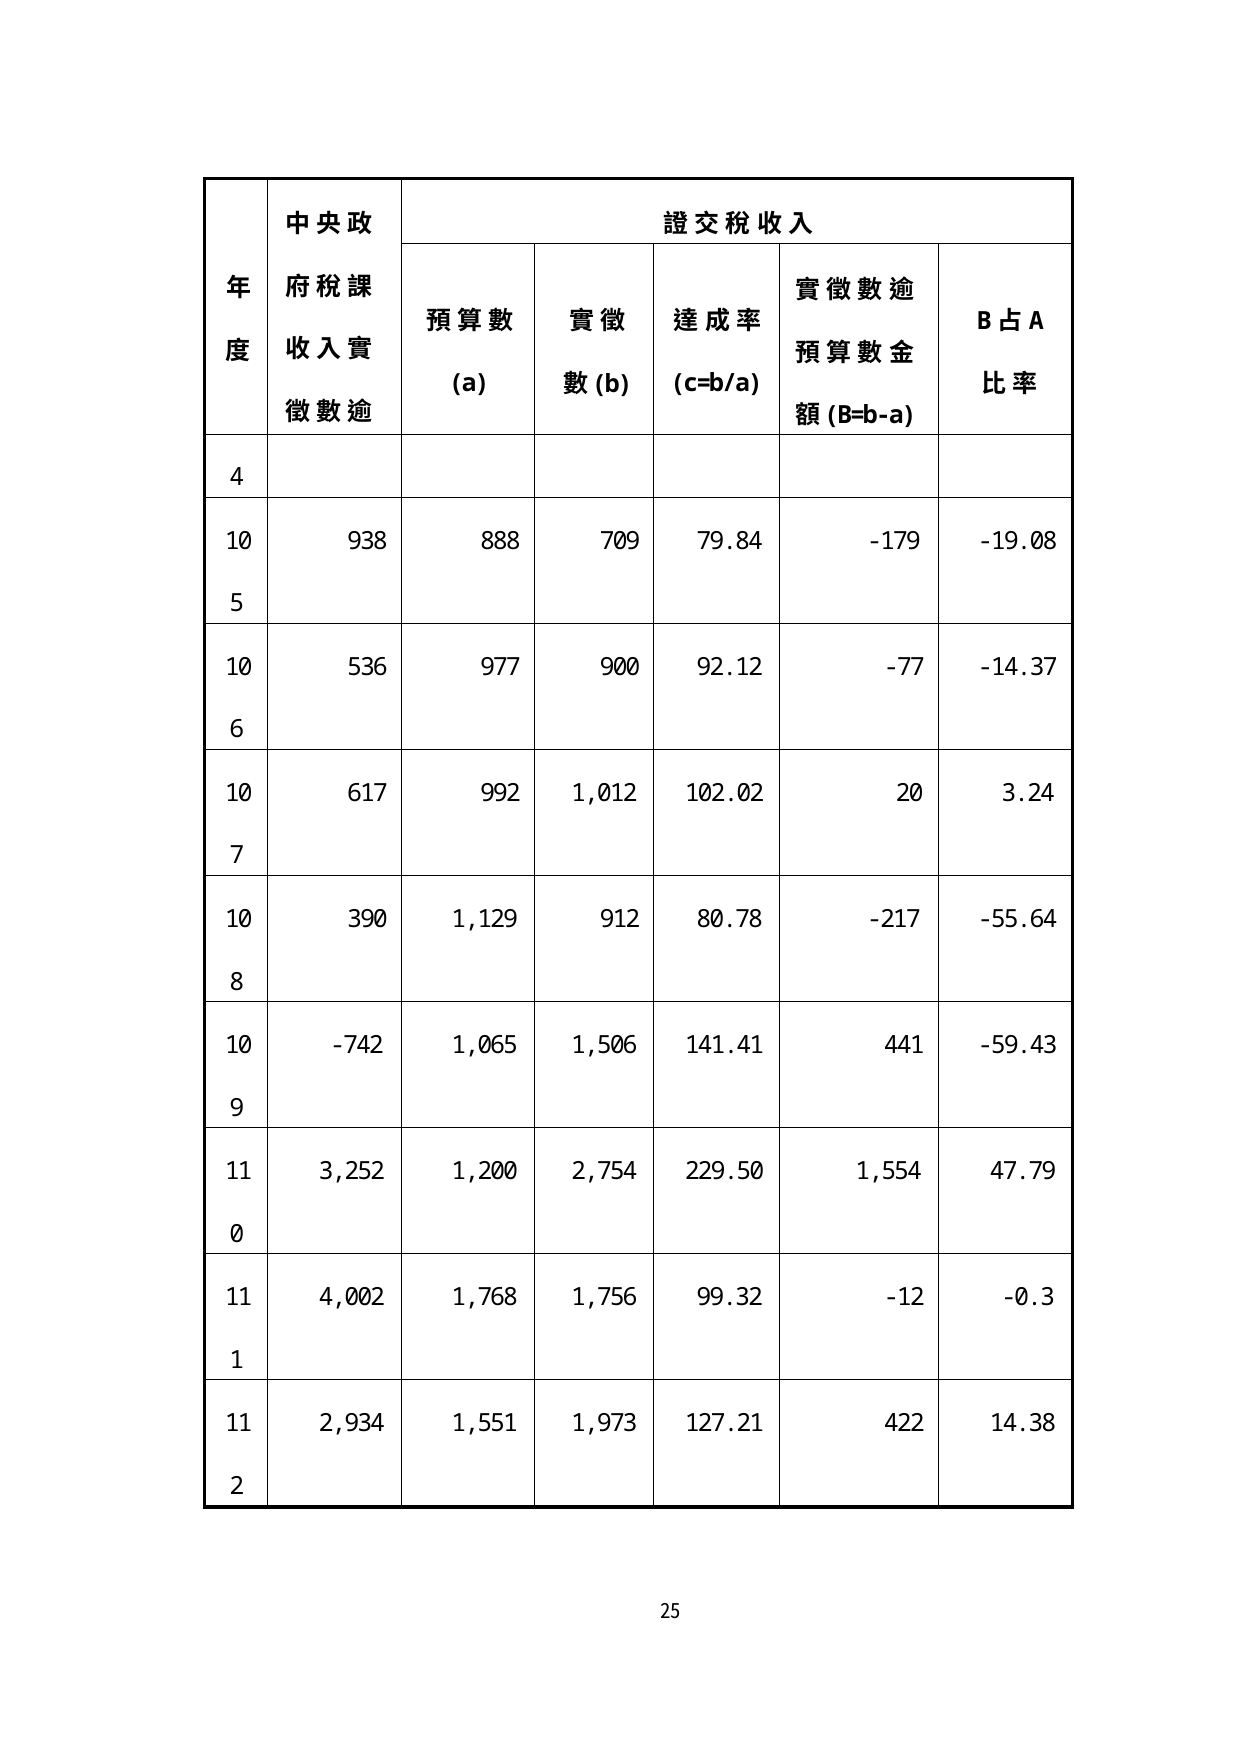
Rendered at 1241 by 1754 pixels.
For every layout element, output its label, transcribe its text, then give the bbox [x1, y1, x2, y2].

table_cell 1,756 [535, 1254, 653, 1379]
table_cell 617 [268, 750, 401, 875]
table_cell 預算數(a) [402, 244, 534, 433]
table_cell -12 [780, 1254, 938, 1379]
table_cell -59.43 [939, 1002, 1071, 1127]
table_cell 938 [268, 498, 401, 623]
table_header 年度 [206, 180, 267, 433]
table_cell 709 [535, 498, 653, 623]
table_cell 992 [402, 750, 534, 875]
table_cell 229.50 [654, 1128, 779, 1253]
table_cell 4,002 [268, 1254, 401, 1379]
table_cell 102.02 [654, 750, 779, 875]
table_header 證交稅收入 [402, 180, 1071, 243]
table_cell 441 [780, 1002, 938, 1127]
table_cell 4 [206, 435, 267, 497]
table_cell B占A比率 [939, 244, 1071, 433]
table_cell 390 [268, 876, 401, 1001]
table_cell 141.41 [654, 1002, 779, 1127]
table_cell [939, 435, 1071, 497]
table_cell 1,129 [402, 876, 534, 1001]
table_cell 2,934 [268, 1380, 401, 1505]
table_cell 112 [206, 1380, 267, 1505]
table_cell -19.08 [939, 498, 1071, 623]
table_cell 79.84 [654, 498, 779, 623]
table_cell -742 [268, 1002, 401, 1127]
table_cell 1,457 [268, 435, 401, 497]
table_cell -179 [780, 498, 938, 623]
table_cell 47.79 [939, 1128, 1071, 1253]
table_cell 20 [780, 750, 938, 875]
table_cell 900 [535, 624, 653, 749]
table_cell 3,252 [268, 1128, 401, 1253]
table_cell [402, 435, 534, 497]
table_cell 109 [206, 1002, 267, 1127]
table_cell 80.78 [654, 876, 779, 1001]
table_cell 實徵數逾預算數金額(B=b-a) [780, 244, 938, 433]
table_cell 達成率(c=b/a) [654, 244, 779, 433]
table_cell 111 [206, 1254, 267, 1379]
table_cell [654, 435, 779, 497]
table_cell 1,012 [535, 750, 653, 875]
table_cell 99.32 [654, 1254, 779, 1379]
table_cell 110 [206, 1128, 267, 1253]
table_cell 1,554 [780, 1128, 938, 1253]
table_cell -55.64 [939, 876, 1071, 1001]
table_cell -0.3 [939, 1254, 1071, 1379]
table_cell 14.38 [939, 1380, 1071, 1505]
table_header 中央政府稅課收入實徵數逾預算數金額(A) [268, 180, 401, 433]
table_cell 422 [780, 1380, 938, 1505]
table_cell 3.24 [939, 750, 1071, 875]
table_cell 92.12 [654, 624, 779, 749]
table_cell 108 [206, 876, 267, 1001]
table_cell -217 [780, 876, 938, 1001]
table_cell 1,768 [402, 1254, 534, 1379]
table_cell 1,551 [402, 1380, 534, 1505]
table_cell 1,506 [535, 1002, 653, 1127]
table_cell 1,200 [402, 1128, 534, 1253]
table_cell 實徵數(b) [535, 244, 653, 433]
table_cell 107 [206, 750, 267, 875]
table_cell 977 [402, 624, 534, 749]
table_cell 2,754 [535, 1128, 653, 1253]
table_cell 106 [206, 624, 267, 749]
table_cell 1,973 [535, 1380, 653, 1505]
table_cell 888 [402, 498, 534, 623]
table_cell 105 [206, 498, 267, 623]
table_cell 1,065 [402, 1002, 534, 1127]
table_cell [780, 435, 938, 497]
table_cell 536 [268, 624, 401, 749]
table_cell 127.21 [654, 1380, 779, 1505]
table_cell -77 [780, 624, 938, 749]
table_cell 912 [535, 876, 653, 1001]
table_cell [535, 435, 653, 497]
table_cell -14.37 [939, 624, 1071, 749]
